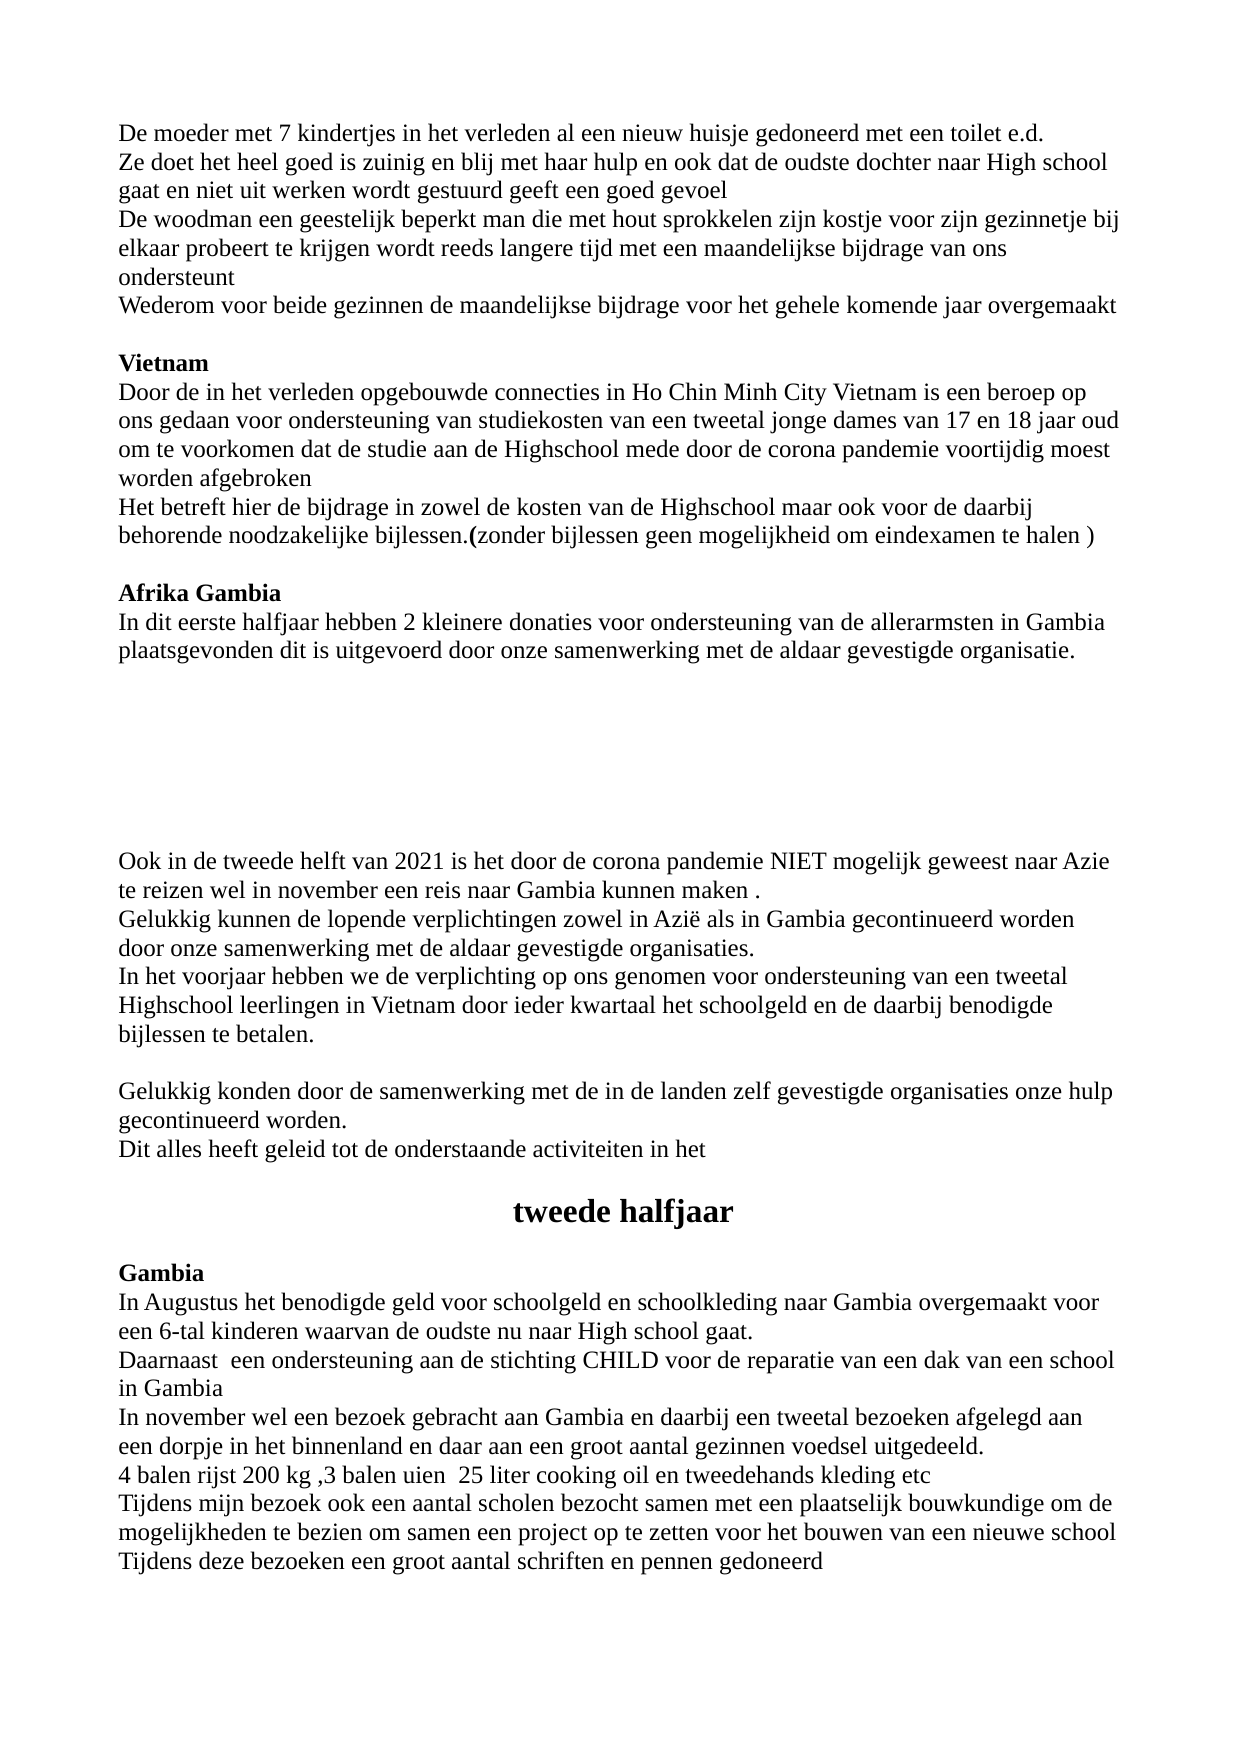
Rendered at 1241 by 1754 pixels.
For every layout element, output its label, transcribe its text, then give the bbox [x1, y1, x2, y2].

text Afrika Gambia [118, 578, 1122, 607]
text Het betreft hier de bijdrage in zowel de kosten van de Highschool maar ook voor de daarbij behorende noodzakelijke bijlessen.(zonder bijlessen geen mogelijkheid om eindexamen te halen ) [118, 492, 1122, 549]
text om te voorkomen dat de studie aan de Highschool mede door de corona pandemie voortijdig moest worden afgebroken [118, 434, 1122, 492]
text Ze doet het heel goed is zuinig en blij met haar hulp en ook dat de oudste dochter naar High school gaat en niet uit werken wordt gestuurd geeft een goed gevoel [118, 147, 1122, 204]
text In het voorjaar hebben we de verplichting op ons genomen voor ondersteuning van een tweetal Highschool leerlingen in Vietnam door ieder kwartaal het schoolgeld en de daarbij benodigde bijlessen te betalen. [118, 961, 1122, 1048]
text In november wel een bezoek gebracht aan Gambia en daarbij een tweetal bezoeken afgelegd aan een dorpje in het binnenland en daar aan een groot aantal gezinnen voedsel uitgedeeld. [118, 1402, 1122, 1460]
text tweede halfjaar [118, 1191, 1122, 1230]
text De moeder met 7 kindertjes in het verleden al een nieuw huisje gedoneerd met een toilet e.d. [118, 118, 1122, 147]
text Door de in het verleden opgebouwde connecties in Ho Chin Minh City Vietnam is een beroep op ons gedaan voor ondersteuning van studiekosten van een tweetal jonge dames van 17 en 18 jaar oud [118, 377, 1122, 434]
text In dit eerste halfjaar hebben 2 kleinere donaties voor ondersteuning van de allerarmsten in Gambia plaatsgevonden dit is uitgevoerd door onze samenwerking met de aldaar gevestigde organisatie. [118, 607, 1122, 664]
text De woodman een geestelijk beperkt man die met hout sprokkelen zijn kostje voor zijn gezinnetje bij elkaar probeert te krijgen wordt reeds langere tijd met een maandelijkse bijdrage van ons ondersteunt [118, 204, 1122, 291]
text Dit alles heeft geleid tot de onderstaande activiteiten in het [118, 1134, 1122, 1163]
text Ook in de tweede helft van 2021 is het door de corona pandemie NIET mogelijk geweest naar Azie te reizen wel in november een reis naar Gambia kunnen maken . [118, 846, 1122, 904]
text Daarnaast een ondersteuning aan de stichting CHILD voor de reparatie van een dak van een school in Gambia [118, 1345, 1122, 1402]
text Tijdens deze bezoeken een groot aantal schriften en pennen gedoneerd [118, 1546, 1122, 1575]
text Gelukkig kunnen de lopende verplichtingen zowel in Azië als in Gambia gecontinueerd worden door onze samenwerking met de aldaar gevestigde organisaties. [118, 904, 1122, 961]
text 4 balen rijst 200 kg ,3 balen uien 25 liter cooking oil en tweedehands kleding etc [118, 1460, 1122, 1488]
text Tijdens mijn bezoek ook een aantal scholen bezocht samen met een plaatselijk bouwkundige om de mogelijkheden te bezien om samen een project op te zetten voor het bouwen van een nieuwe school [118, 1488, 1122, 1546]
text Wederom voor beide gezinnen de maandelijkse bijdrage voor het gehele komende jaar overgemaakt [118, 291, 1122, 319]
text In Augustus het benodigde geld voor schoolgeld en schoolkleding naar Gambia overgemaakt voor een 6-tal kinderen waarvan de oudste nu naar High school gaat. [118, 1287, 1122, 1345]
text Gambia [118, 1258, 1122, 1287]
text Vietnam [118, 348, 1122, 377]
text Gelukkig konden door de samenwerking met de in de landen zelf gevestigde organisaties onze hulp gecontinueerd worden. [118, 1076, 1122, 1134]
